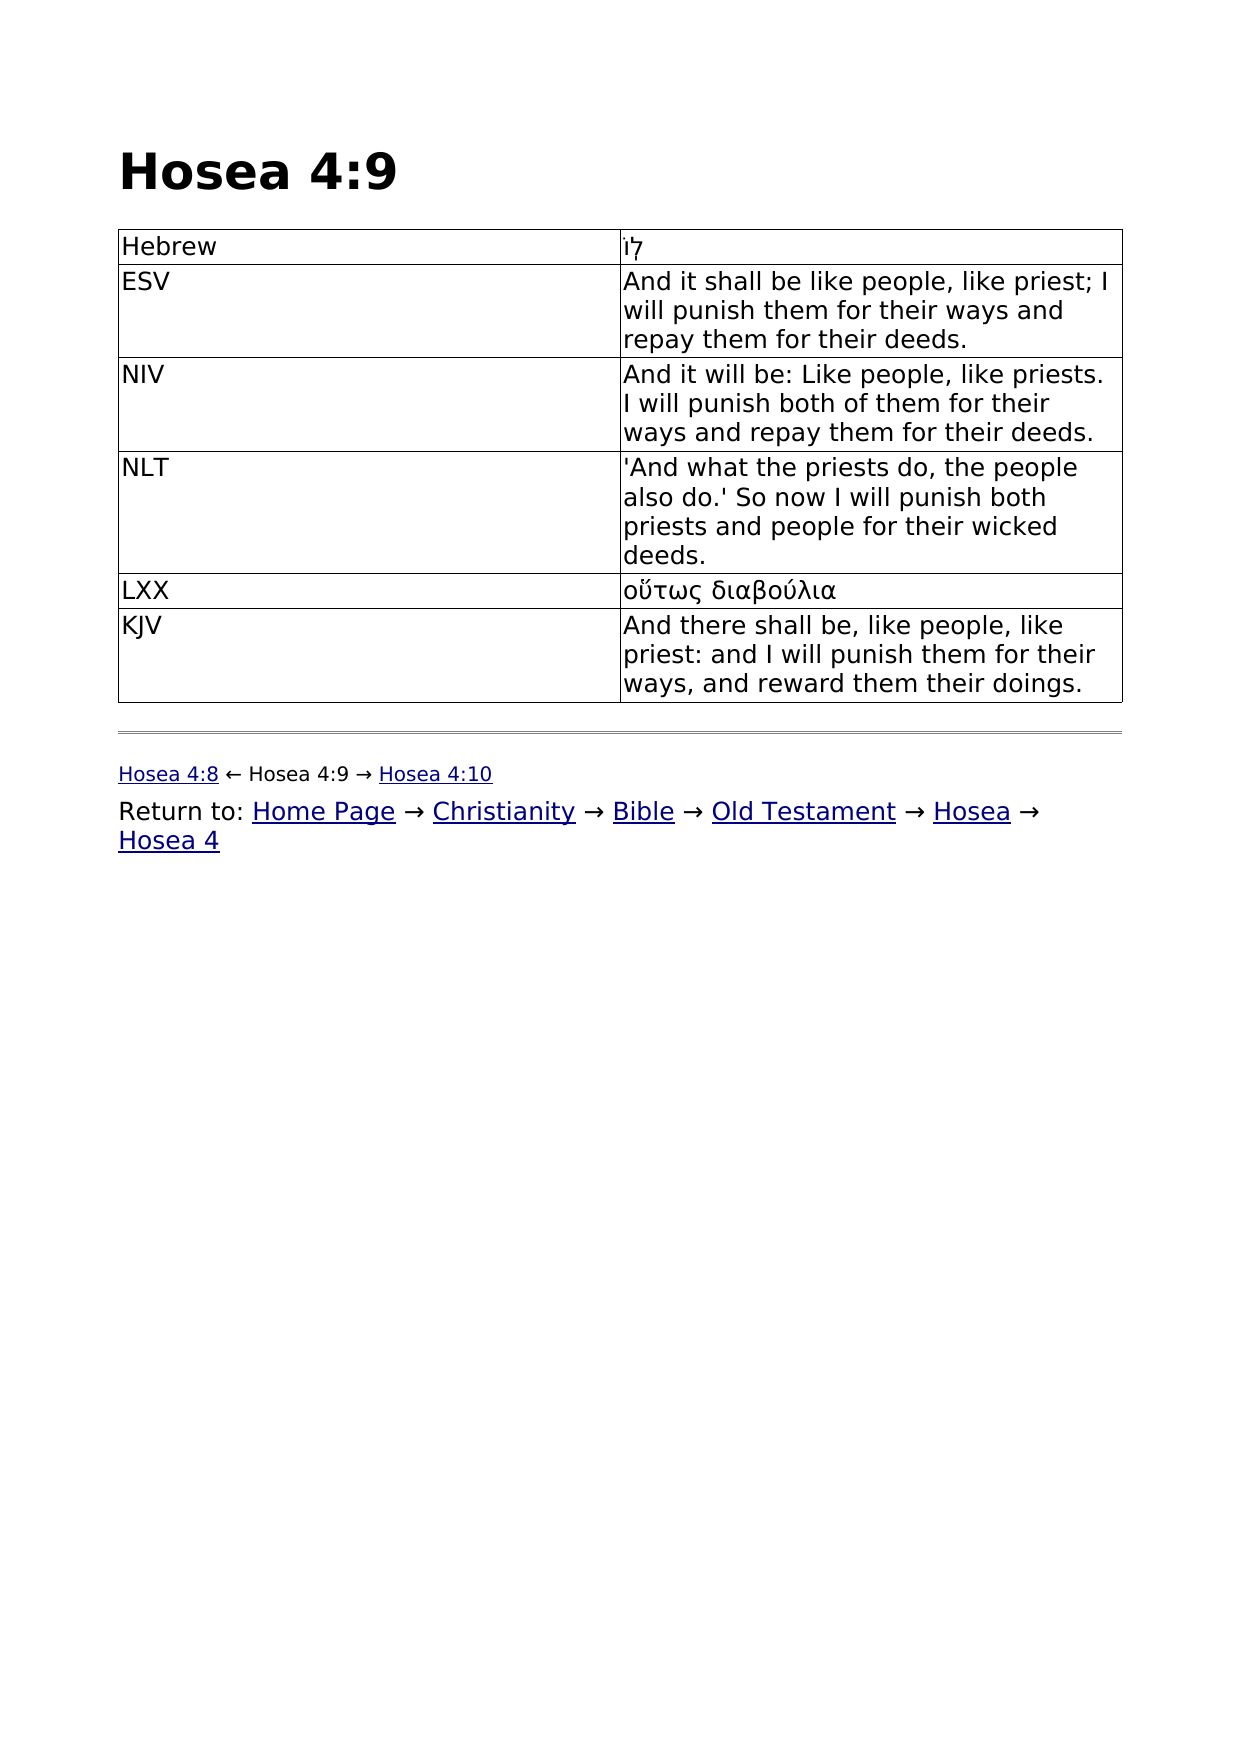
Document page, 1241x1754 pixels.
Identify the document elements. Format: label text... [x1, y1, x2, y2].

table_header לֽוֹ [621, 230, 1122, 264]
table_cell And it shall be like people, like priest; I will punish them for their ways and repay them for their deeds. [621, 265, 1122, 357]
table_cell KJV [119, 609, 620, 702]
subtitle Hosea 4:9 [118, 143, 1122, 201]
table_cell NIV [119, 358, 620, 451]
table_header Hebrew [119, 230, 620, 264]
table_cell NLT [119, 452, 620, 573]
table_cell LXX [119, 574, 620, 608]
table_cell And it will be: Like people, like priests. I will punish both of them for their ways and repay them for their deeds. [621, 358, 1122, 451]
table_cell οὕτως διαβούλια [621, 574, 1122, 608]
table_cell And there shall be, like people, like priest: and I will punish them for their ways, and reward them their doings. [621, 609, 1122, 702]
text Return to: Home Page → Christianity → Bible → Old Testament → Hosea → Hosea 4 [118, 797, 1122, 855]
text Hosea 4:8 ← Hosea 4:9 → Hosea 4:10 [118, 763, 1122, 797]
table_cell 'And what the priests do, the people also do.' So now I will punish both priests and people for their wicked deeds. [621, 452, 1122, 573]
table_cell ESV [119, 265, 620, 357]
